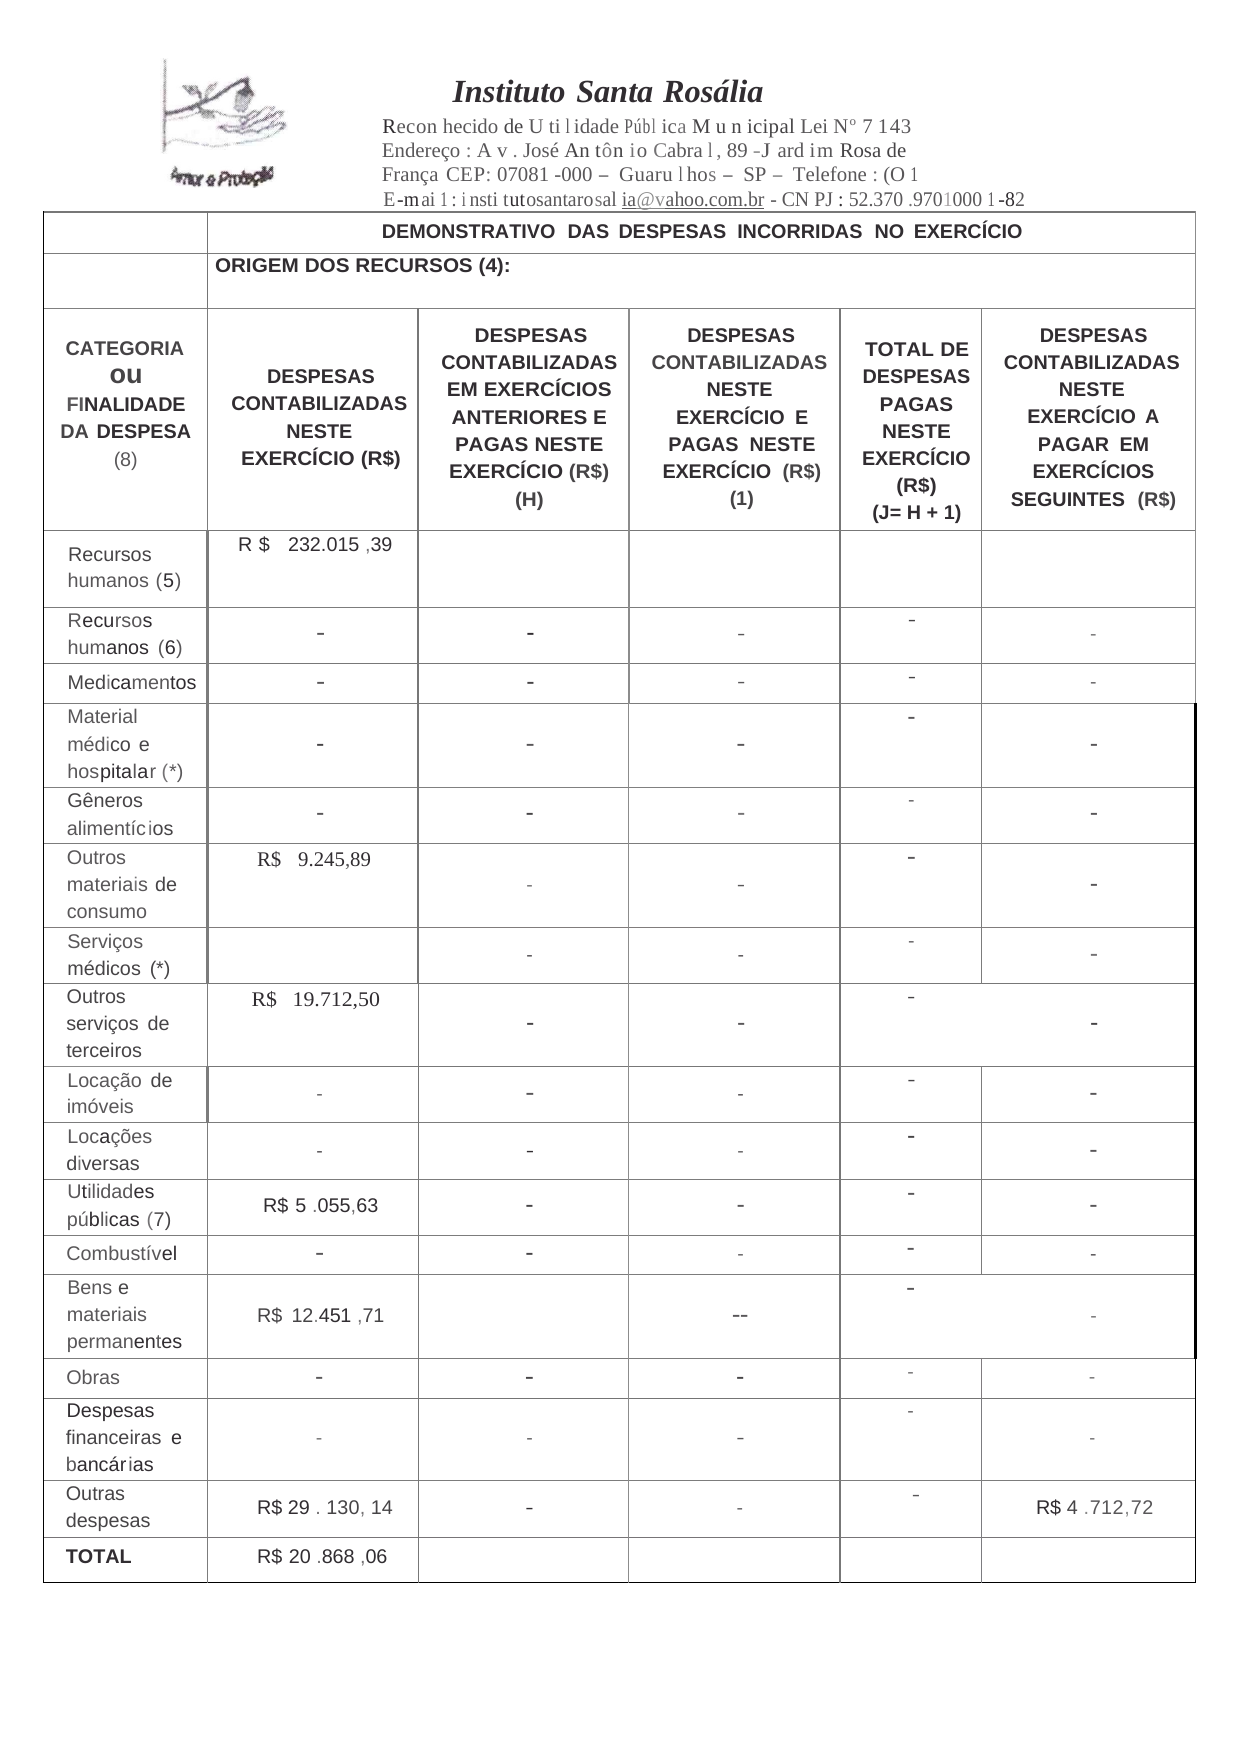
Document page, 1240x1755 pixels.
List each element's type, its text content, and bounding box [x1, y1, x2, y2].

table_cell - [419, 664, 628, 703]
table_cell -- [629, 1275, 839, 1358]
table_cell - [419, 1123, 628, 1179]
table_cell - [841, 608, 981, 662]
table_cell - [209, 664, 417, 703]
table_cell - [982, 608, 1195, 662]
table_header DEMONSTRATIVO DAS DESPESAS INCORRIDAS NO EXERCÍCIO [208, 213, 1195, 252]
table_cell R$ 20 .868 ,06 [208, 1538, 418, 1582]
table_cell Utilidades públicas (7) [44, 1180, 207, 1234]
table_cell [982, 531, 1195, 607]
table_cell - [841, 1180, 981, 1234]
table_cell Obras [44, 1359, 207, 1398]
table_cell Locações diversas [44, 1123, 207, 1179]
table_cell Outros materiais de consumo [44, 844, 206, 927]
table_header [44, 213, 207, 252]
table_cell [982, 1538, 1195, 1582]
table_cell - [630, 608, 839, 662]
table_cell - [419, 928, 628, 983]
table_cell - [419, 1067, 628, 1122]
table_cell - [630, 664, 839, 703]
table_cell [841, 531, 981, 607]
table_cell - [841, 788, 981, 843]
table_cell - [208, 1123, 418, 1179]
table_cell - [982, 664, 1195, 703]
table_cell Gêneros alimentícios [44, 788, 206, 843]
table_cell - [209, 1067, 418, 1122]
table_cell ORIGEM DOS RECURSOS (4): [208, 254, 1195, 308]
table_cell - [419, 788, 628, 843]
table_cell - [419, 1399, 628, 1480]
table_cell R$ 12.451 ,71 [208, 1275, 418, 1358]
table_cell - [841, 1399, 981, 1480]
table_cell - [982, 844, 1194, 927]
table_cell - [841, 1236, 981, 1274]
table_cell R$ 9.245,89 [209, 844, 417, 927]
table_cell - [841, 844, 981, 927]
table_cell [209, 928, 417, 983]
table_cell - [841, 1067, 981, 1122]
table_cell - [419, 1180, 628, 1234]
text E-mai 1 : i nsti tutosantarosal ia@vahoo.com.br - CN PJ : 52.370 .9701000 1 -82 [383, 187, 1206, 211]
table_cell - [208, 1236, 418, 1274]
table_cell R $ 232.015 ,39 [209, 531, 417, 607]
table_cell - [841, 1481, 981, 1537]
table_cell - [419, 1481, 628, 1537]
table_cell - [982, 1399, 1195, 1480]
table_cell Serviços médicos (*) [44, 928, 206, 983]
table_cell - [629, 844, 839, 927]
table_cell - [841, 664, 981, 703]
table_cell TOTAL DE DESPESAS PAGAS NESTE EXERCÍCIO (R$) (J= H + 1) [841, 309, 981, 530]
table_cell Outras despesas [44, 1481, 207, 1537]
table_cell - [982, 928, 1194, 983]
table_cell TOTAL [44, 1538, 207, 1582]
table_cell - [629, 1399, 839, 1480]
table_cell DESPESAS CONTABILIZADAS NESTE EXERCÍCIO A PAGAR EM EXERCÍCIOS SEGUINTES (R$) [982, 309, 1195, 530]
table_cell - [981, 984, 1194, 1066]
table_cell - [841, 1275, 981, 1358]
table_cell Material médico e hospitalar (*) [44, 704, 206, 787]
table_cell - [629, 928, 839, 983]
table_cell Bens e materiais permanentes [44, 1275, 207, 1358]
table_cell - [629, 984, 839, 1066]
table_cell Recursos humanos (5) [44, 531, 206, 607]
table_cell - [419, 704, 628, 787]
table_cell - [841, 704, 981, 787]
table_cell [419, 1275, 628, 1358]
table_cell - [841, 1359, 981, 1398]
table_cell - [982, 1123, 1194, 1179]
table_cell Locação de imóveis [44, 1067, 206, 1122]
table_cell - [629, 1481, 839, 1537]
table_cell - [841, 1123, 981, 1179]
table_cell - [629, 1236, 839, 1274]
table_cell DESPESAS CONTABILIZADAS NESTE EXERCÍCIO (R$) [208, 309, 417, 530]
table_cell - [419, 844, 628, 927]
table_cell [419, 531, 628, 607]
table_cell CATEGORIA ou FINALIDADE DA DESPESA (8) [44, 309, 207, 530]
table_cell Outros serviços de terceiros [44, 984, 207, 1066]
table_cell R$ 29 . 130, 14 [208, 1481, 418, 1537]
table_cell DESPESAS CONTABILIZADAS NESTE EXERCÍCIO E PAGAS NESTE EXERCÍCIO (R$) (1) [630, 309, 839, 530]
table_cell R$ 4 .712,72 [982, 1481, 1195, 1537]
table_cell [629, 1538, 839, 1582]
table_cell - [208, 1399, 418, 1480]
table_cell - [982, 1236, 1194, 1274]
table_cell [841, 1538, 981, 1582]
table_cell Combustível [44, 1236, 207, 1274]
table_cell - [419, 984, 628, 1066]
table_cell [44, 254, 207, 308]
table_cell - [629, 1067, 839, 1122]
table_cell - [629, 1180, 839, 1234]
table_cell - [209, 704, 417, 787]
table_cell - [629, 788, 839, 843]
table_cell [630, 531, 839, 607]
table_cell - [981, 1275, 1194, 1358]
table_cell - [419, 608, 628, 662]
table_cell - [629, 1359, 839, 1398]
table_cell - [841, 928, 981, 983]
table_cell R$ 5 .055,63 [208, 1180, 418, 1234]
table_cell - [209, 788, 417, 843]
table_cell - [982, 1067, 1194, 1122]
table_cell R$ 19.712,50 [208, 984, 418, 1066]
table_cell Despesas financeiras e bancárias [44, 1399, 207, 1480]
table_cell - [982, 1180, 1194, 1234]
table_cell Recursos humanos (6) [44, 608, 206, 662]
table_cell DESPESAS CONTABILIZADAS EM EXERCÍCIOS ANTERIORES E PAGAS NESTE EXERCÍCIO (R$) (H) [419, 309, 628, 530]
table_cell [419, 1538, 628, 1582]
table_cell - [982, 1359, 1195, 1398]
table_cell - [841, 984, 981, 1066]
table_cell - [982, 704, 1194, 787]
table_cell - [419, 1359, 628, 1398]
table_cell - [208, 1359, 418, 1398]
table_cell - [629, 704, 839, 787]
table_cell - [982, 788, 1194, 843]
table_cell - [419, 1236, 628, 1274]
table_cell - [629, 1123, 839, 1179]
table_cell - [209, 608, 417, 662]
table_cell Medicamentos [44, 664, 206, 703]
